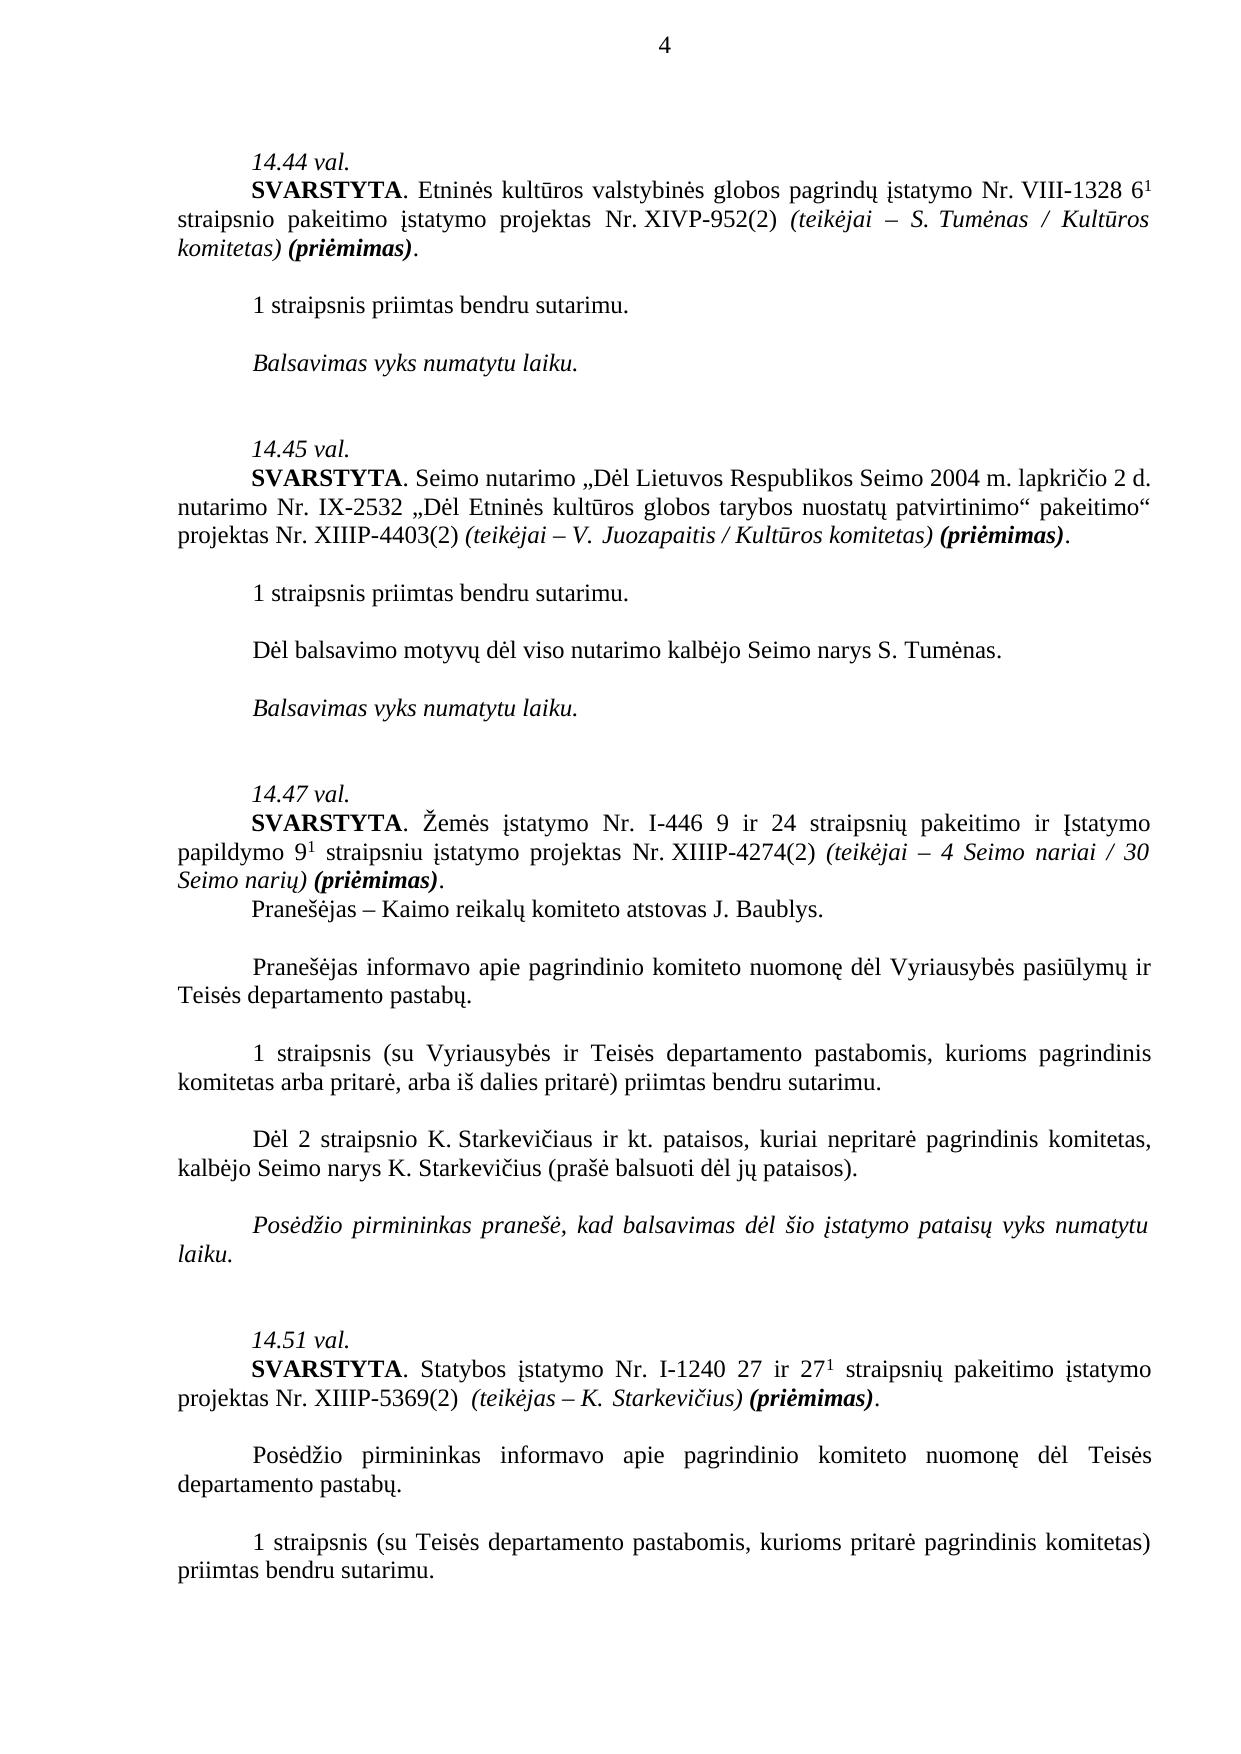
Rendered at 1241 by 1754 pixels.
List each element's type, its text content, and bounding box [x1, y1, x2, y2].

text Posėdžio pirmininkas informavo apie pagrindinio komiteto nuomonę dėl Teisės departamento pastabų. [177, 1441, 1152, 1498]
text 14.44 val. [177, 147, 1152, 176]
text SVARSTYTA. Etninės kultūros valstybinės globos pagrindų įstatymo Nr. VIII-1328 61 straipsnio pakeitimo įstatymo projektas Nr. XIVP-952(2) (teikėjai – S. Tumėnas / Kultūros komitetas) (priėmimas). [177, 176, 1152, 262]
text Balsavimas vyks numatytu laiku. [177, 693, 1152, 722]
text 14.45 val. [177, 434, 1152, 463]
text 1 straipsnis priimtas bendru sutarimu. [177, 578, 1152, 607]
text Pranešėjas – Kaimo reikalų komiteto atstovas J. Baublys. [177, 894, 1152, 923]
text Balsavimas vyks numatytu laiku. [177, 348, 1152, 377]
text SVARSTYTA. Seimo nutarimo „Dėl Lietuvos Respublikos Seimo 2004 m. lapkričio 2 d. nutarimo Nr. IX-2532 „Dėl Etninės kultūros globos tarybos nuostatų patvirtinimo“ pakeitimo“ projektas Nr. XIIIP-4403(2) (teikėjai – V. Juozapaitis / Kultūros komitetas) (priėmimas). [177, 463, 1152, 549]
text 14.51 val. [177, 1326, 1152, 1354]
text 1 straipsnis (su Teisės departamento pastabomis, kurioms pritarė pagrindinis komitetas) priimtas bendru sutarimu. [177, 1527, 1152, 1584]
text 14.47 val. [177, 779, 1152, 808]
text 1 straipsnis (su Vyriausybės ir Teisės departamento pastabomis, kurioms pagrindinis komitetas arba pritarė, arba iš dalies pritarė) priimtas bendru sutarimu. [177, 1038, 1152, 1096]
text Dėl balsavimo motyvų dėl viso nutarimo kalbėjo Seimo narys S. Tumėnas. [177, 636, 1152, 664]
text Dėl 2 straipsnio K. Starkevičiaus ir kt. pataisos, kuriai nepritarė pagrindinis komitetas, kalbėjo Seimo narys K. Starkevičius (prašė balsuoti dėl jų pataisos). [177, 1124, 1152, 1182]
text Pranešėjas informavo apie pagrindinio komiteto nuomonę dėl Vyriausybės pasiūlymų ir Teisės departamento pastabų. [177, 952, 1152, 1009]
text Posėdžio pirmininkas pranešė, kad balsavimas dėl šio įstatymo pataisų vyks numatytu laiku. [177, 1211, 1152, 1268]
text SVARSTYTA. Statybos įstatymo Nr. I-1240 27 ir 271 straipsnių pakeitimo įstatymo projektas Nr. XIIIP-5369(2) (teikėjas – K. Starkevičius) (priėmimas). [177, 1354, 1152, 1412]
text 1 straipsnis priimtas bendru sutarimu. [177, 291, 1152, 319]
text SVARSTYTA. Žemės įstatymo Nr. I-446 9 ir 24 straipsnių pakeitimo ir Įstatymo papildymo 91 straipsniu įstatymo projektas Nr. XIIIP-4274(2) (teikėjai – 4 Seimo nariai / 30 Seimo narių) (priėmimas). [177, 808, 1152, 894]
